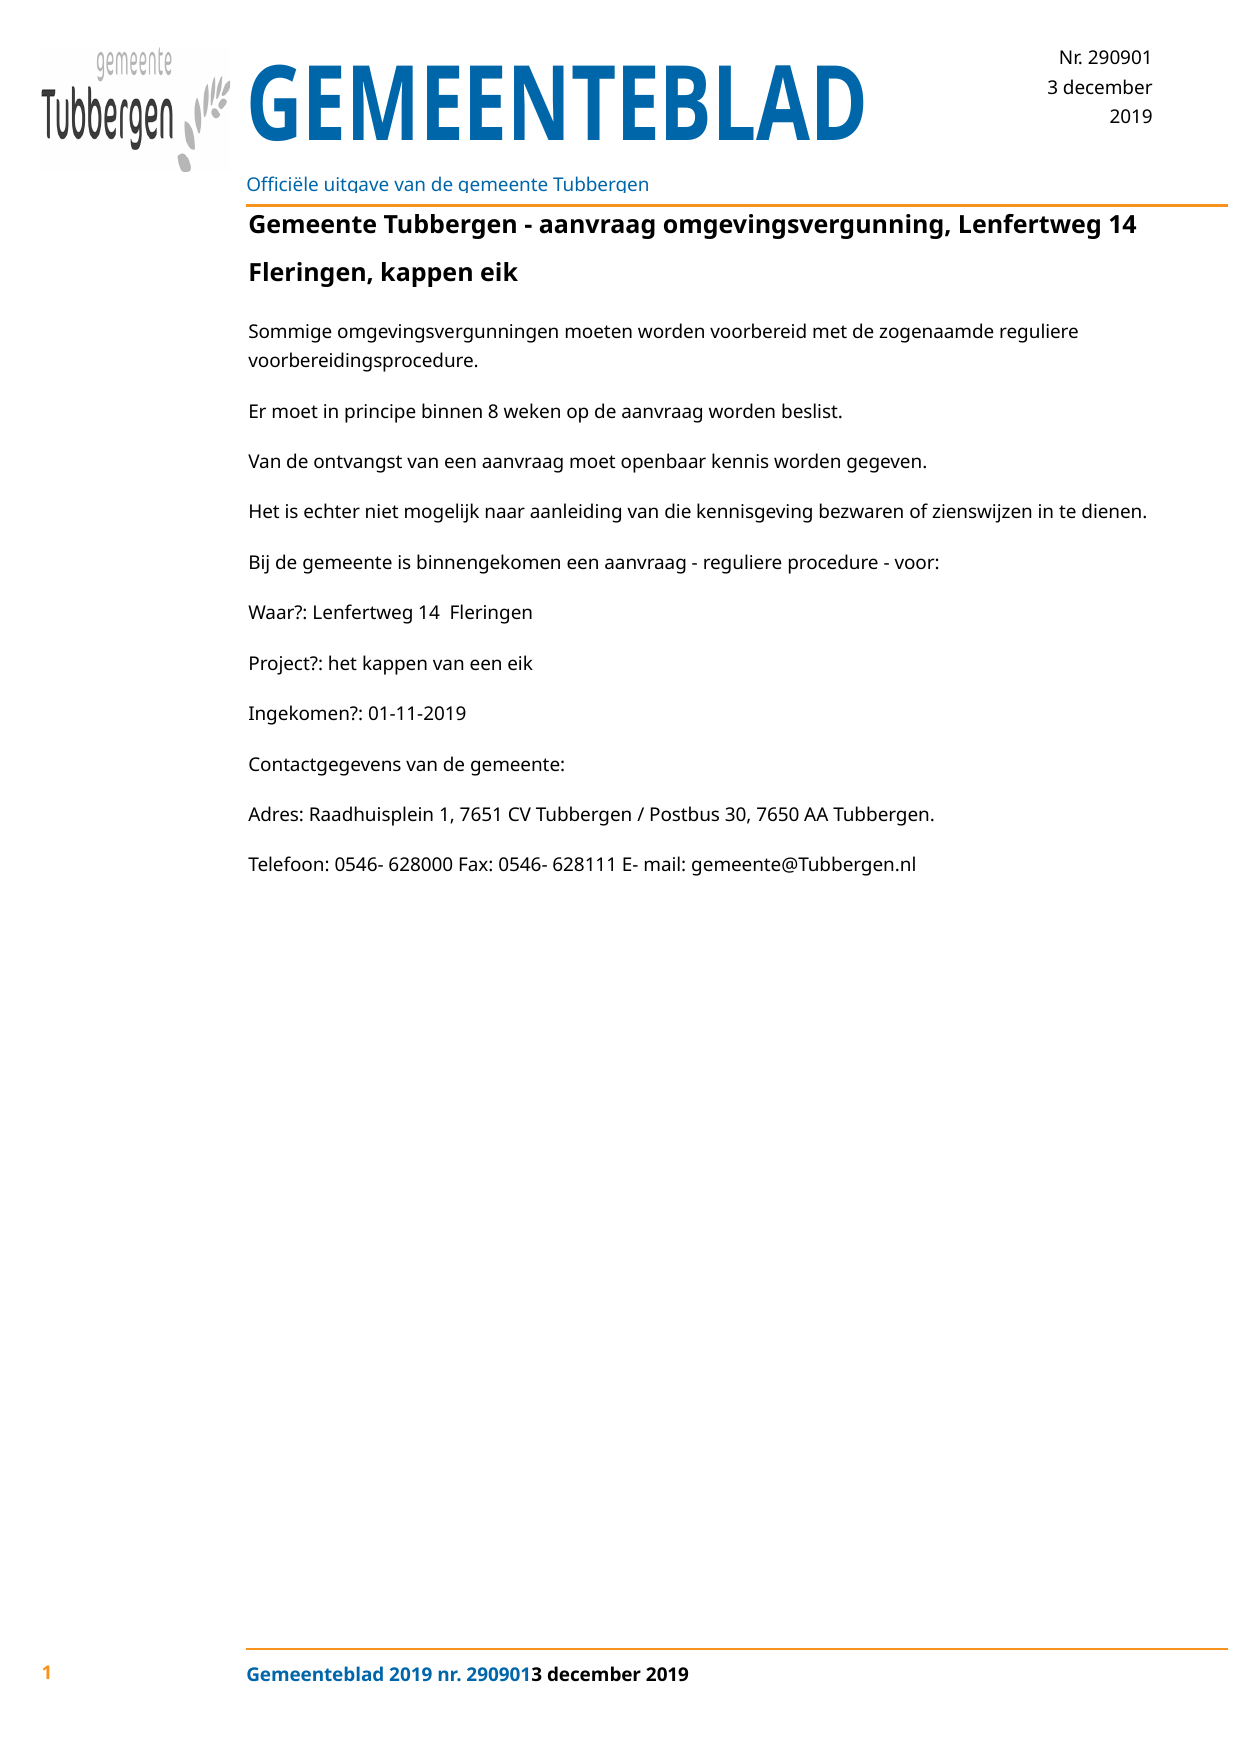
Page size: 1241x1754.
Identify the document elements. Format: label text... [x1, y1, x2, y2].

text Het is echter niet mogelijk naar aanleiding van die kennisgeving bezwaren of zienswijzen in te dienen. [248, 499, 1152, 524]
text Er moet in principe binnen 8 weken op de aanvraag worden beslist. [248, 398, 1152, 424]
text Bij de gemeente is binnengekomen een aanvraag - reguliere procedure - voor: [248, 549, 1152, 575]
text Waar?: Lenfertweg 14 Fleringen [248, 599, 1152, 625]
text Gemeente Tubbergen - aanvraag omgevingsvergunning, Lenfertweg 14 Fleringen, kappen eik [248, 207, 1152, 288]
text Ingekomen?: 01-11-2019 [248, 700, 1152, 726]
text Telefoon: 0546- 628000 Fax: 0546- 628111 E- mail: gemeente@Tubbergen.nl [248, 852, 1152, 877]
text Project?: het kappen van een eik [248, 650, 1152, 676]
text Sommige omgevingsvergunningen moeten worden voorbereid met de zogenaamde reguliere voorbereidingsprocedure. [248, 318, 1152, 373]
picture [41, 47, 231, 172]
text Van de ontvangst van een aanvraag moet openbaar kennis worden gegeven. [248, 448, 1152, 474]
text Contactgegevens van de gemeente: [248, 751, 1152, 777]
text Adres: Raadhuisplein 1, 7651 CV Tubbergen / Postbus 30, 7650 AA Tubbergen. [248, 801, 1152, 827]
